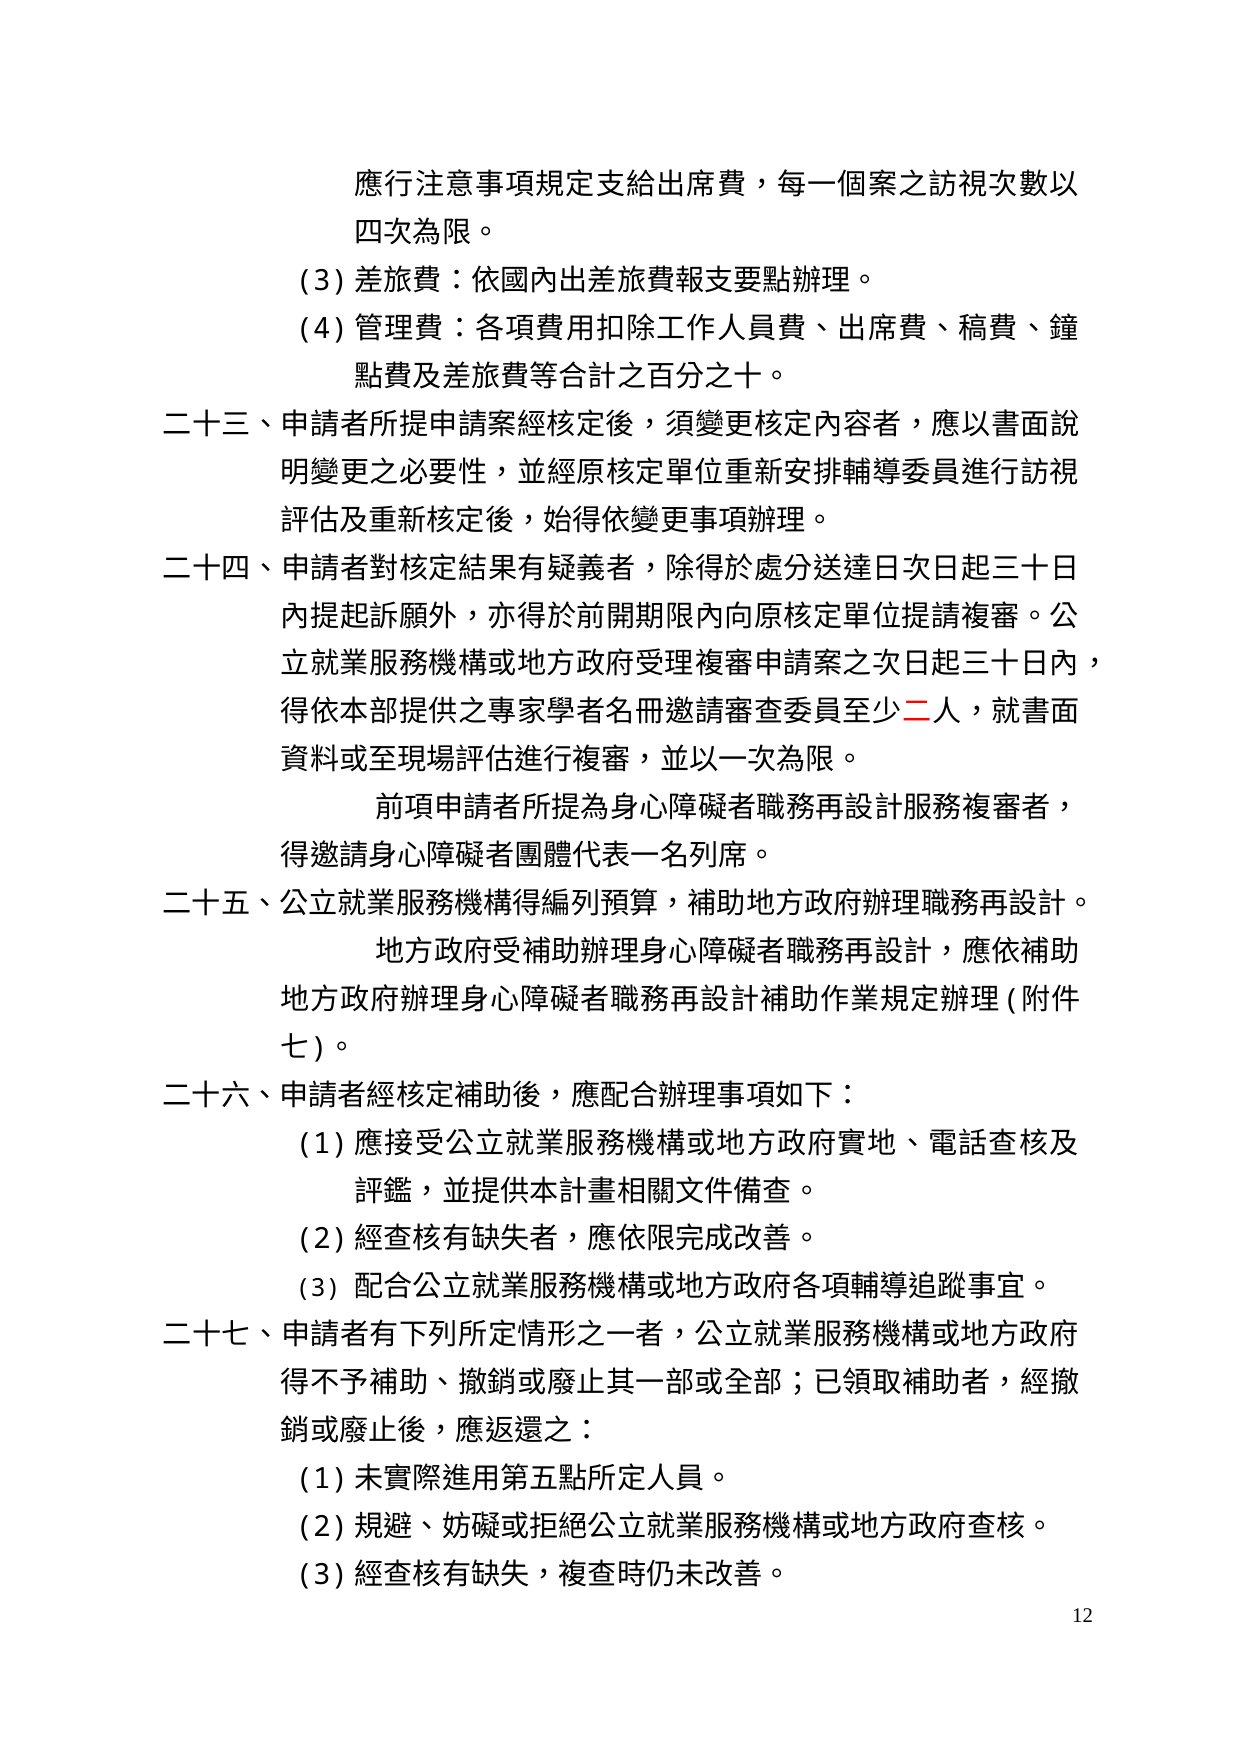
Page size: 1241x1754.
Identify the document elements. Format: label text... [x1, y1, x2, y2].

list 經查核有缺失者，應依限完成改善。 [295, 1211, 1080, 1258]
list 未實際進用第五點所定人員。 [295, 1450, 1080, 1498]
text 二十五、公立就業服務機構得編列預算，補助地方政府辦理職務再設計。 [162, 875, 1080, 923]
list 規避、妨礙或拒絕公立就業服務機構或地方政府查核。 [295, 1498, 1080, 1546]
list 差旅費：依國內出差旅費報支要點辦理。 [295, 252, 1080, 300]
list 配合公立就業服務機構或地方政府各項輔導追蹤事宜。 [295, 1258, 1080, 1306]
list 經查核有缺失，複查時仍未改善。 [295, 1546, 1080, 1594]
text 二十四、申請者對核定結果有疑義者，除得於處分送達日次日起三十日內提起訴願外，亦得於前開期限內向原核定單位提請複審。公立就業服務機構或地方政府受理複審申請案之次日起三十日內，得依本部提供之專家學者名冊邀請審查委員至少二人，就書面資料或至現場評估進行複審，並以一次為限。 [162, 540, 1080, 779]
list 應行注意事項規定支給出席費，每一個案之訪視次數以四次為限。 [295, 156, 1080, 252]
list 管理費：各項費用扣除工作人員費、出席費、稿費、鐘點費及差旅費等合計之百分之十。 [295, 300, 1080, 396]
text 前項申請者所提為身心障礙者職務再設計服務複審者，得邀請身心障礙者團體代表一名列席。 [162, 779, 1080, 875]
text 地方政府受補助辦理身心障礙者職務再設計，應依補助地方政府辦理身心障礙者職務再設計補助作業規定辦理(附件七)。 [162, 923, 1080, 1067]
list 應接受公立就業服務機構或地方政府實地、電話查核及評鑑，並提供本計畫相關文件備查。 [295, 1115, 1080, 1211]
text 二十七、申請者有下列所定情形之一者，公立就業服務機構或地方政府得不予補助、撤銷或廢止其一部或全部；已領取補助者，經撤銷或廢止後，應返還之： [162, 1306, 1080, 1450]
text 二十三、申請者所提申請案經核定後，須變更核定內容者，應以書面說明變更之必要性，並經原核定單位重新安排輔導委員進行訪視評估及重新核定後，始得依變更事項辦理。 [162, 396, 1080, 540]
text 二十六、申請者經核定補助後，應配合辦理事項如下： [162, 1067, 1077, 1115]
